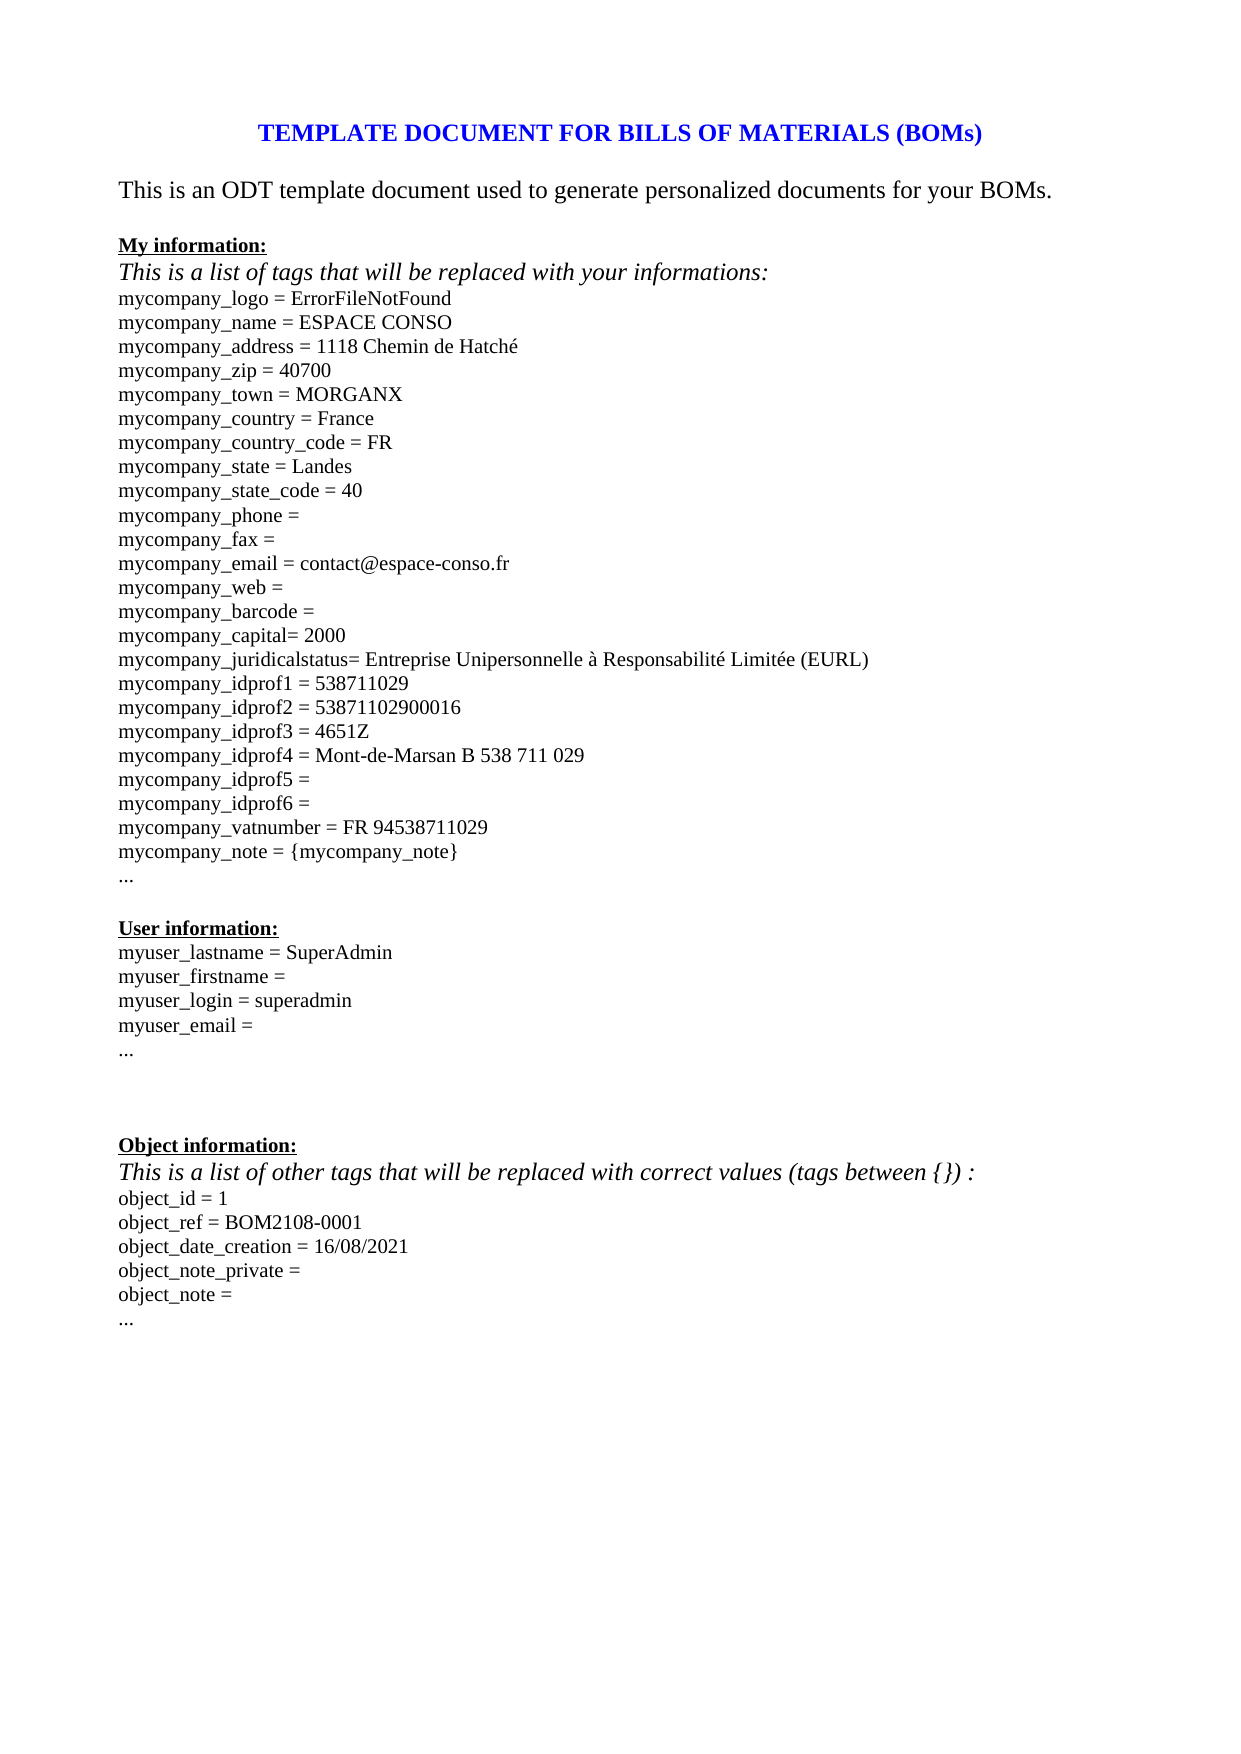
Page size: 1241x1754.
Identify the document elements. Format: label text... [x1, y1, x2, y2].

text object_note = [118, 1282, 1122, 1306]
text mycompany_idprof6 = [118, 791, 1122, 815]
text ... [118, 863, 1122, 887]
text mycompany_web = [118, 575, 1122, 599]
text mycompany_name = ESPACE CONSO [118, 310, 1122, 334]
text mycompany_barcode = [118, 599, 1122, 623]
text mycompany_address = 1118 Chemin de Hatché [118, 334, 1122, 358]
text mycompany_town = MORGANX [118, 382, 1122, 406]
text User information: [118, 916, 1122, 940]
text myuser_firstname = [118, 964, 1122, 988]
text This is an ODT template document used to generate personalized documents for your BOMs. [118, 176, 1122, 204]
text mycompany_idprof1 = 538711029 [118, 671, 1122, 695]
text mycompany_note = {mycompany_note} [118, 839, 1122, 863]
text ... [118, 1306, 1122, 1330]
text ... [118, 1037, 1122, 1061]
text Object information: [118, 1133, 1122, 1157]
text mycompany_country_code = FR [118, 430, 1122, 454]
text mycompany_vatnumber = FR 94538711029 [118, 815, 1122, 839]
text myuser_login = superadmin [118, 988, 1122, 1012]
text mycompany_email = contact@espace-conso.fr [118, 551, 1122, 575]
text mycompany_idprof3 = 4651Z [118, 719, 1122, 743]
text myuser_lastname = SuperAdmin [118, 940, 1122, 964]
text This is a list of other tags that will be replaced with correct values (tags between {}) : [118, 1157, 1122, 1186]
text object_date_creation = 16/08/2021 [118, 1234, 1122, 1258]
text mycompany_idprof2 = 53871102900016 [118, 695, 1122, 719]
text object_ref = BOM2108-0001 [118, 1210, 1122, 1234]
text My information: [118, 233, 1122, 257]
text object_note_private = [118, 1258, 1122, 1282]
text mycompany_zip = 40700 [118, 358, 1122, 382]
text mycompany_idprof5 = [118, 767, 1122, 791]
text mycompany_state = Landes [118, 454, 1122, 478]
text object_id = 1 [118, 1186, 1122, 1210]
text mycompany_idprof4 = Mont-de-Marsan B 538 711 029 [118, 743, 1122, 767]
text mycompany_logo = ErrorFileNotFound [118, 286, 1122, 310]
text mycompany_phone = [118, 502, 1122, 527]
text mycompany_state_code = 40 [118, 478, 1122, 502]
text This is a list of tags that will be replaced with your informations: [118, 257, 1122, 286]
text mycompany_fax = [118, 527, 1122, 551]
text mycompany_capital= 2000 [118, 623, 1122, 647]
text mycompany_juridicalstatus= Entreprise Unipersonnelle à Responsabilité Limitée (EURL) [118, 647, 1122, 671]
text mycompany_country = France [118, 406, 1122, 430]
text TEMPLATE DOCUMENT FOR BILLS OF MATERIALS (BOMs) [118, 118, 1122, 147]
text myuser_email = [118, 1012, 1122, 1037]
